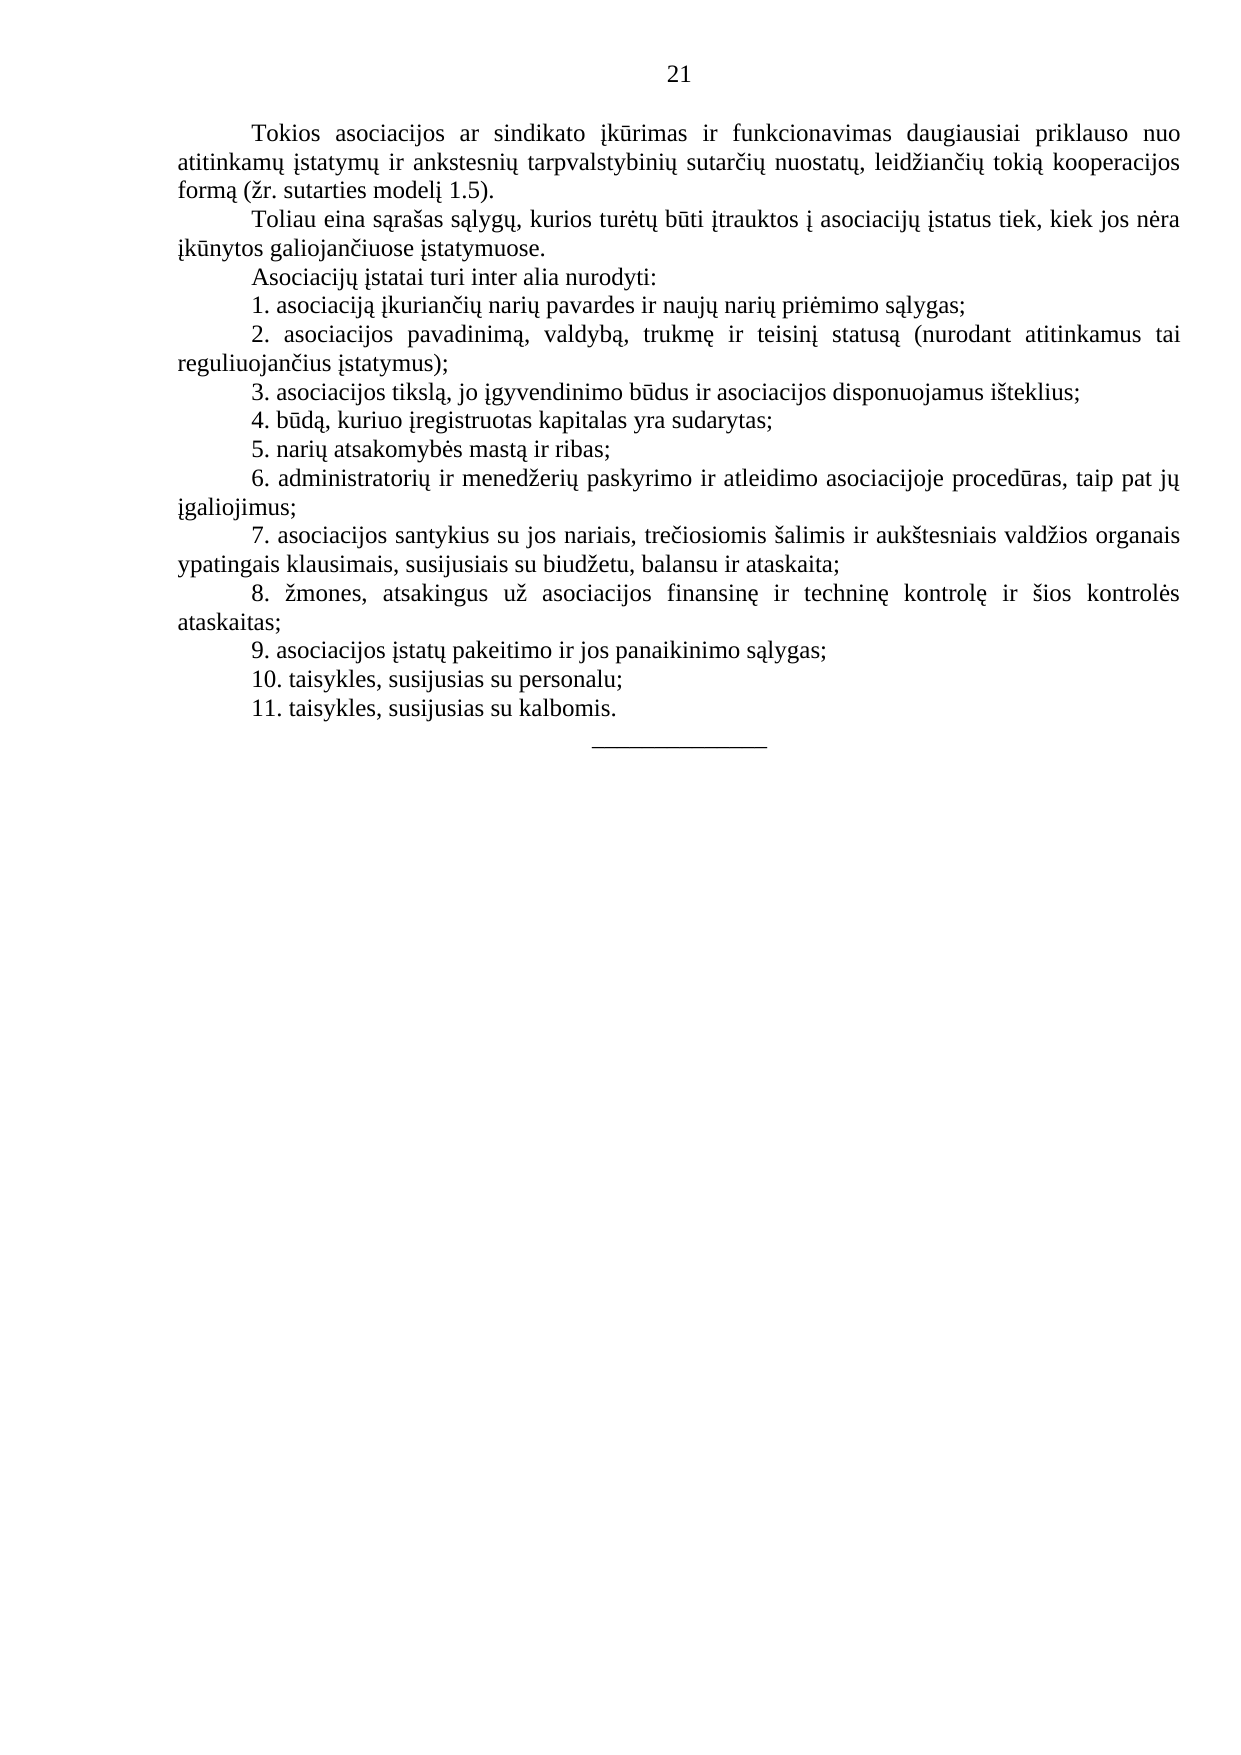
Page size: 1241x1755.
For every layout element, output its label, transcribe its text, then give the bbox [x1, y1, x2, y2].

text 4. būdą, kuriuo įregistruotas kapitalas yra sudarytas; [177, 406, 1181, 434]
text Toliau eina sąrašas sąlygų, kurios turėtų būti įtrauktos į asociacijų įstatus tiek, kiek jos nėra įkūnytos galiojančiuose įstatymuose. [177, 204, 1181, 262]
text 11. taisykles, susijusias su kalbomis. [177, 693, 1181, 722]
text Asociacijų įstatai turi inter alia nurodyti: [177, 262, 1181, 291]
text 3. asociacijos tikslą, jo įgyvendinimo būdus ir asociacijos disponuojamus išteklius; [177, 377, 1181, 406]
text 9. asociacijos įstatų pakeitimo ir jos panaikinimo sąlygas; [177, 636, 1181, 664]
text 2. asociacijos pavadinimą, valdybą, trukmę ir teisinį statusą (nurodant atitinkamus tai reguliuojančius įstatymus); [177, 319, 1181, 377]
text 6. administratorių ir menedžerių paskyrimo ir atleidimo asociacijoje procedūras, taip pat jų įgaliojimus; [177, 463, 1181, 521]
text 8. žmones, atsakingus už asociacijos finansinę ir techninę kontrolę ir šios kontrolės ataskaitas; [177, 578, 1181, 636]
text 7. asociacijos santykius su jos nariais, trečiosiomis šalimis ir aukštesniais valdžios organais ypatingais klausimais, susijusiais su biudžetu, balansu ir ataskaita; [177, 521, 1181, 578]
text ______________ [177, 722, 1181, 751]
text 5. narių atsakomybės mastą ir ribas; [177, 434, 1181, 463]
text 1. asociaciją įkuriančių narių pavardes ir naujų narių priėmimo sąlygas; [177, 291, 1181, 319]
text 10. taisykles, susijusias su personalu; [177, 664, 1181, 693]
text Tokios asociacijos ar sindikato įkūrimas ir funkcionavimas daugiausiai priklauso nuo atitinkamų įstatymų ir ankstesnių tarpvalstybinių sutarčių nuostatų, leidžiančių tokią kooperacijos formą (žr. sutarties modelį 1.5). [177, 118, 1181, 204]
